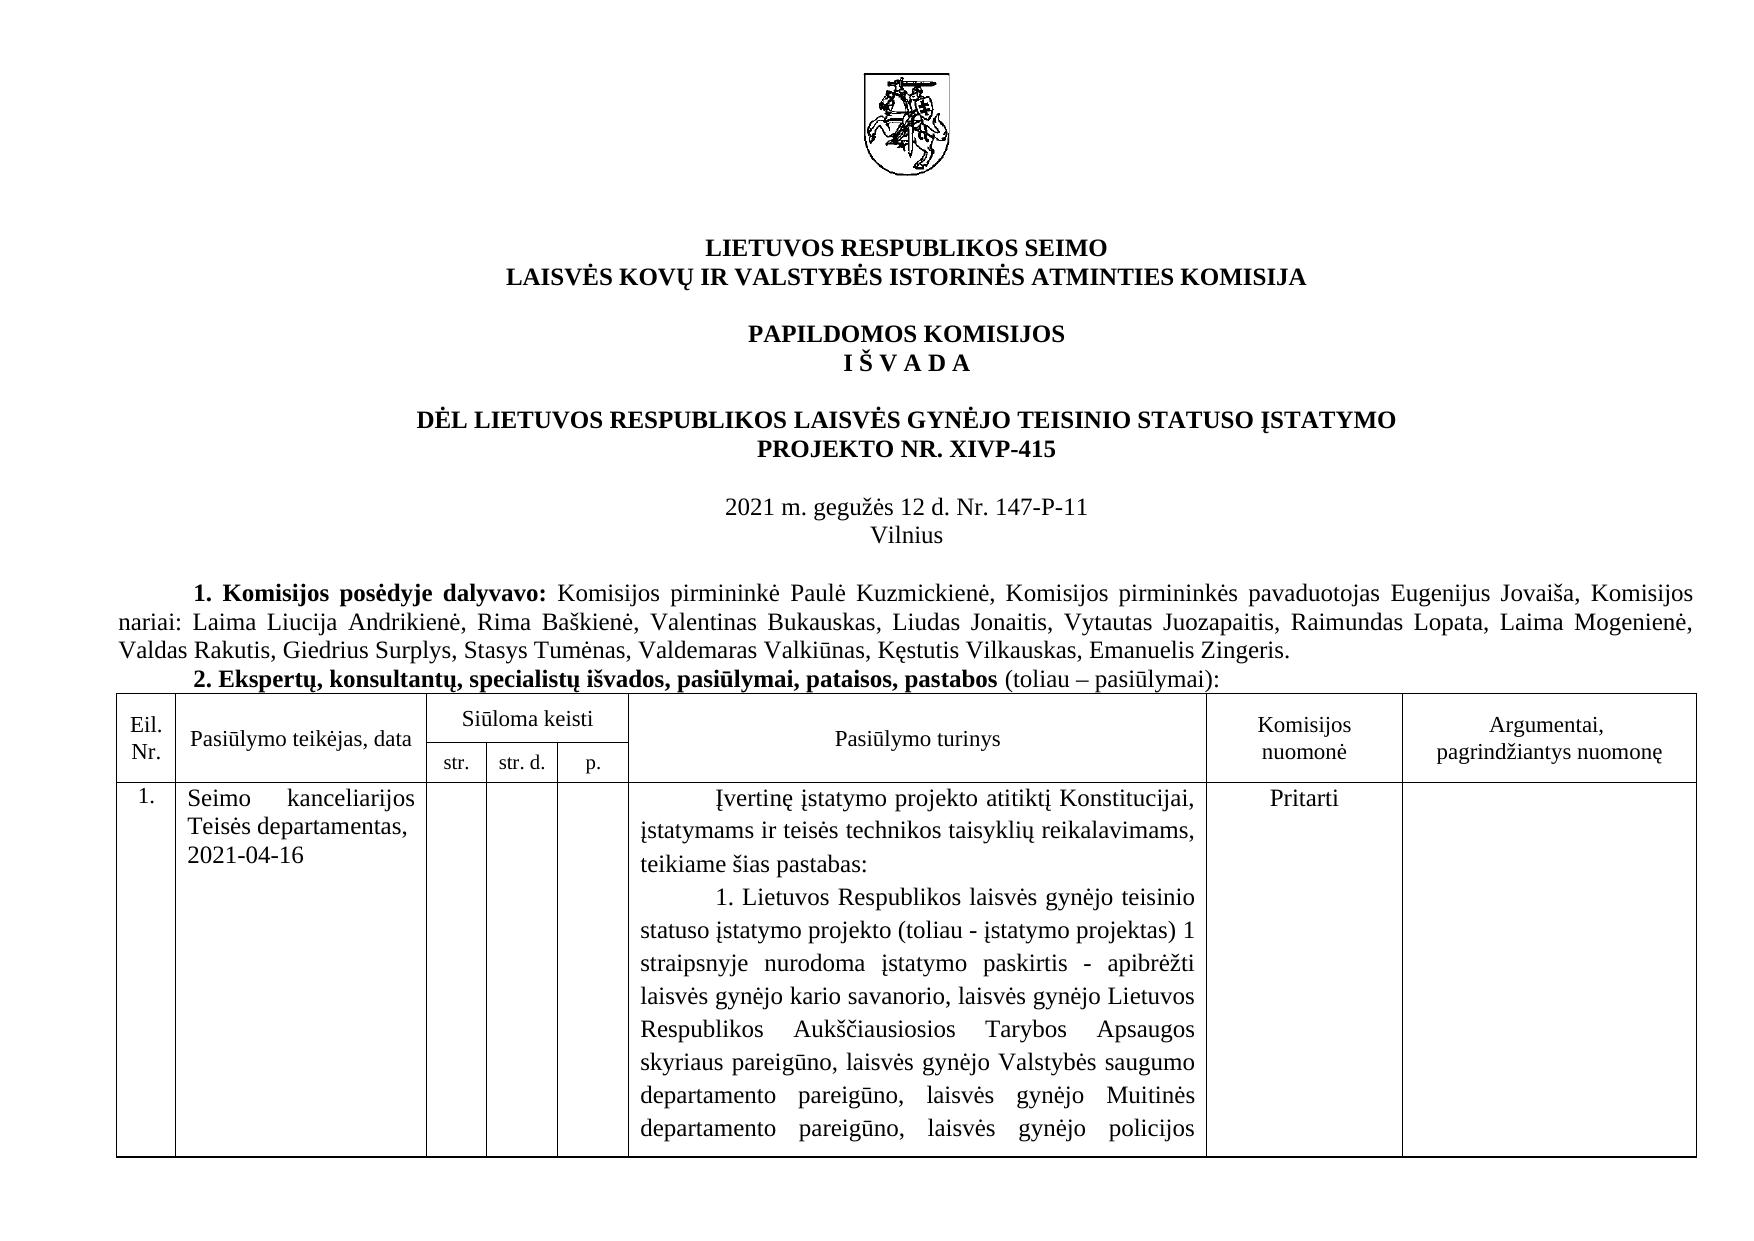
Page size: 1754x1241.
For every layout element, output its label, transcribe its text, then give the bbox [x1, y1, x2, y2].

text 2021 m. gegužės 12 d. Nr. 147-P-11 [118, 492, 1695, 520]
table_cell [487, 783, 557, 1156]
table_cell str. [427, 743, 486, 782]
table_cell [1403, 783, 1696, 1156]
table_cell p. [558, 743, 628, 782]
text Vilnius [118, 520, 1695, 549]
text PROJEKTO NR. XIVP-415 [118, 434, 1695, 463]
table_header Pasiūlymo turinys [629, 694, 1206, 782]
table_cell str. d. [487, 743, 557, 782]
text LIETUVOS RESPUBLIKOS SEIMO [118, 233, 1695, 262]
table_cell 1. [117, 783, 175, 1156]
table_header Argumentai, pagrindžiantys nuomonę [1403, 694, 1696, 782]
table_header Komisijos nuomonė [1207, 694, 1402, 782]
table_cell Pritarti [1207, 783, 1402, 1156]
text PAPILDOMOS KOMISIJOS [118, 319, 1695, 348]
text LAISVĖS KOVŲ IR VALSTYBĖS ISTORINĖS ATMINTIES KOMISIJA [118, 262, 1695, 290]
text DĖL LIETUVOS RESPUBLIKOS LAISVĖS GYNĖJO TEISINIO STATUSO ĮSTATYMO [118, 405, 1695, 434]
text 1. Komisijos posėdyje dalyvavo: Komisijos pirmininkė Paulė Kuzmickienė, Komisijos pirmininkės pavaduotojas Eugenijus Jovaiša, Komisijos nariai: Laima Liucija Andrikienė, Rima Baškienė, Valentinas Bukauskas, Liudas Jonaitis, Vytautas Juozapaitis, Raimundas Lopata, Laima Mogenienė, Valdas Rakutis, Giedrius Surplys, Stasys Tumėnas, Valdemaras Valkiūnas, Kęstutis Vilkauskas, Emanuelis Zingeris. [118, 578, 1695, 664]
table_header Pasiūlymo teikėjas, data [176, 694, 426, 782]
table_cell Seimo kanceliarijos Teisės departamentas, 2021-04-16 [176, 783, 426, 1156]
table_cell Įvertinę įstatymo projekto atitiktį Konstitucijai, įstatymams ir teisės technikos taisyklių reikalavimams, teikiame šias pastabas: 1. Lietuvos Respublikos laisvės gynėjo teisinio statuso įstatymo projekto (toliau - įstatymo projektas) 1 straipsnyje nurodoma įstatymo paskirtis - apibrėžti laisvės gynėjo kario savanorio, laisvės gynėjo Lietuvos Respublikos Aukščiausiosios Tarybos Apsaugos skyriaus pareigūno, laisvės gynėjo Valstybės saugumo departamento pareigūno, laisvės gynėjo Muitinės departamento pareigūno, laisvės gynėjo policijos [629, 783, 1206, 1156]
table_header Eil. Nr. [117, 694, 175, 782]
text I Š V A D A [118, 348, 1695, 377]
table_cell [427, 783, 486, 1156]
text 2. Ekspertų, konsultantų, specialistų išvados, pasiūlymai, pataisos, pastabos (toliau – pasiūlymai): [118, 664, 1695, 693]
table_header Siūloma keisti [427, 694, 628, 742]
table_cell [558, 783, 628, 1156]
